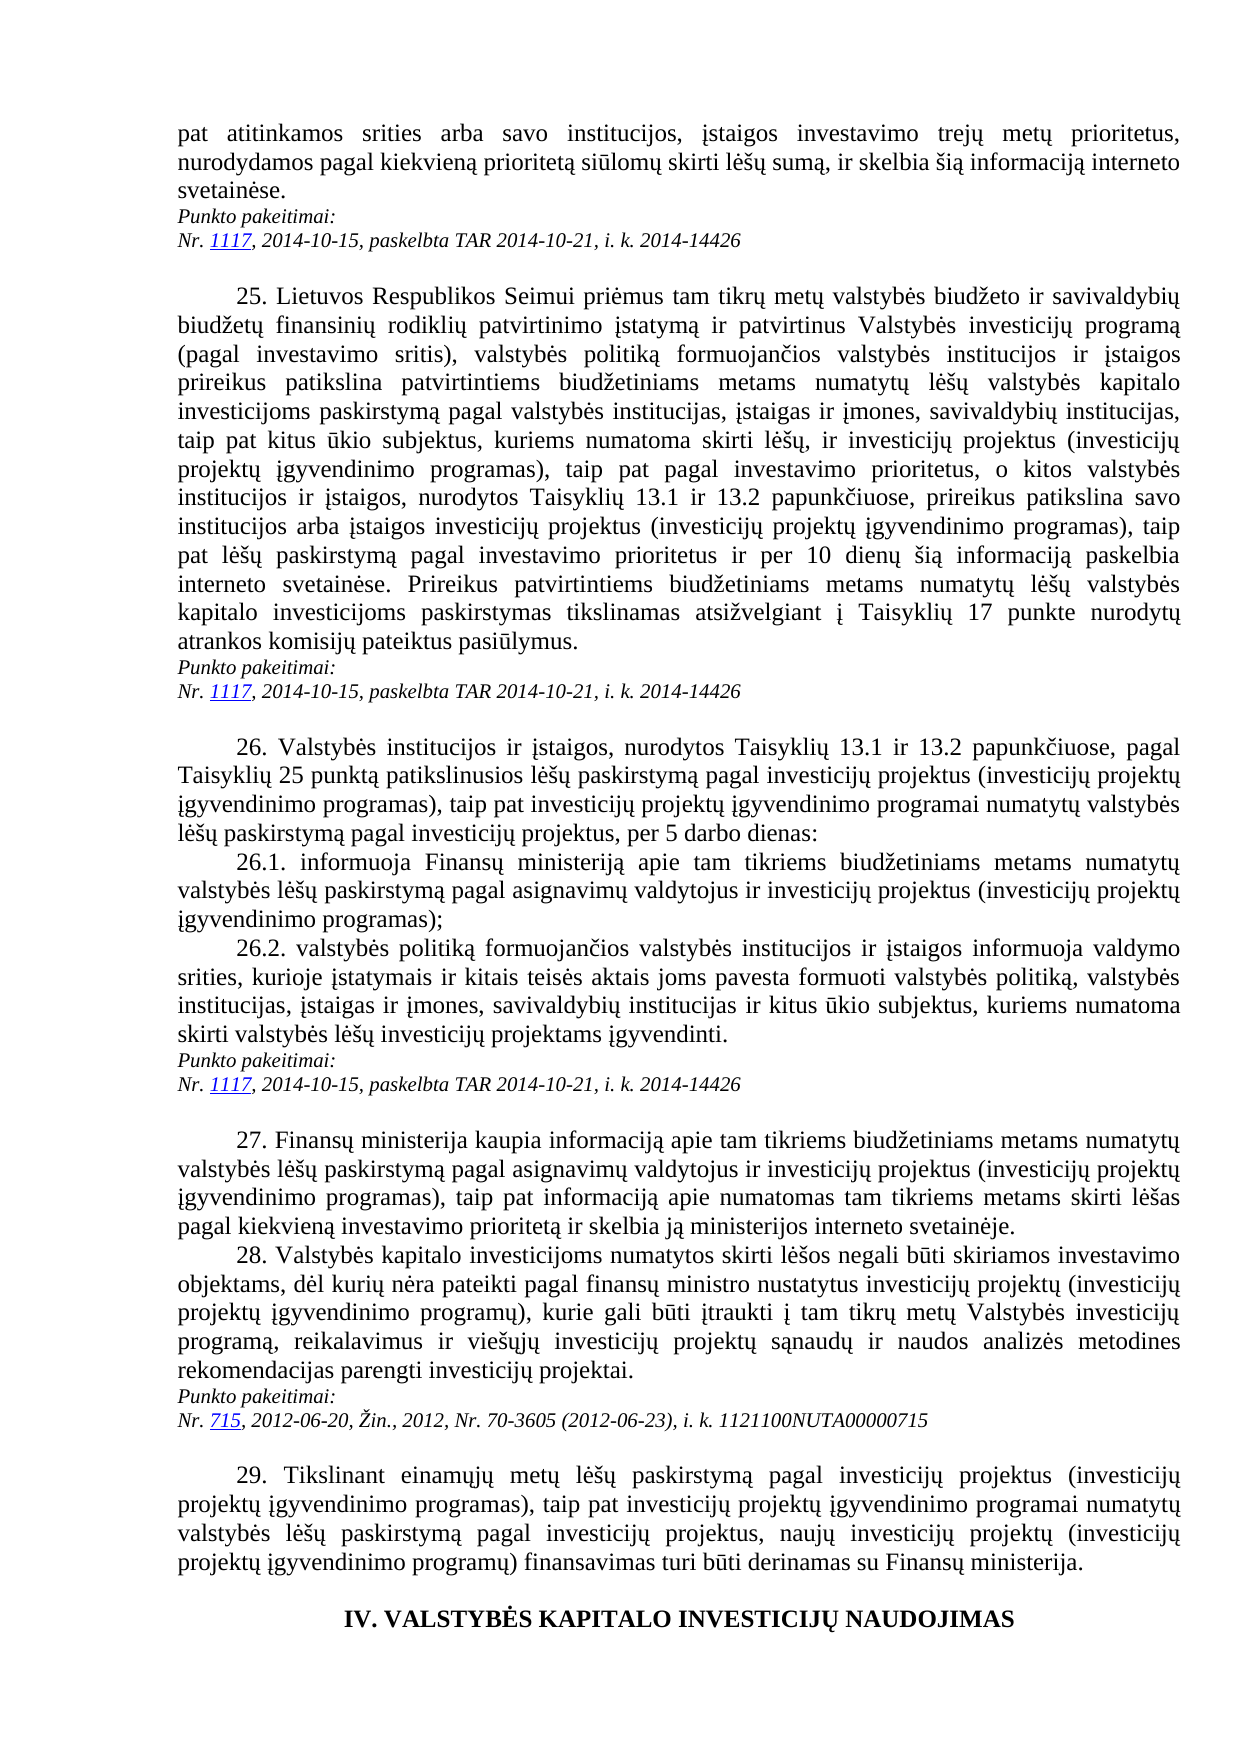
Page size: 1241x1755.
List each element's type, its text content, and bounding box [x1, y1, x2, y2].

text Punkto pakeitimai: [177, 1048, 1181, 1072]
text Punkto pakeitimai: [177, 204, 1181, 228]
text 29. Tikslinant einamųjų metų lėšų paskirstymą pagal investicijų projektus (investicijų projektų įgyvendinimo programas), taip pat investicijų projektų įgyvendinimo programai numatytų valstybės lėšų paskirstymą pagal investicijų projektus, naujų investicijų projektų (investicijų projektų įgyvendinimo programų) finansavimas turi būti derinamas su Finansų ministerija. [177, 1461, 1181, 1576]
text Nr. 715, 2012-06-20, Žin., 2012, Nr. 70-3605 (2012-06-23), i. k. 1121100NUTA00000715 [177, 1408, 1181, 1432]
text 28. Valstybės kapitalo investicijoms numatytos skirti lėšos negali būti skiriamos investavimo objektams, dėl kurių nėra pateikti pagal finansų ministro nustatytus investicijų projektų (investicijų projektų įgyvendinimo programų), kurie gali būti įtraukti į tam tikrų metų Valstybės investicijų programą, reikalavimus ir viešųjų investicijų projektų sąnaudų ir naudos analizės metodines rekomendacijas parengti investicijų projektai. [177, 1240, 1181, 1384]
text Punkto pakeitimai: [177, 655, 1181, 679]
text Nr. 1117, 2014-10-15, paskelbta TAR 2014-10-21, i. k. 2014-14426 [177, 679, 1181, 703]
text 26.2. valstybės politiką formuojančios valstybės institucijos ir įstaigos informuoja valdymo srities, kurioje įstatymais ir kitais teisės aktais joms pavesta formuoti valstybės politiką, valstybės institucijas, įstaigas ir įmones, savivaldybių institucijas ir kitus ūkio subjektus, kuriems numatoma skirti valstybės lėšų investicijų projektams įgyvendinti. [177, 933, 1181, 1048]
text 25. Lietuvos Respublikos Seimui priėmus tam tikrų metų valstybės biudžeto ir savivaldybių biudžetų finansinių rodiklių patvirtinimo įstatymą ir patvirtinus Valstybės investicijų programą (pagal investavimo sritis), valstybės politiką formuojančios valstybės institucijos ir įstaigos prireikus patikslina patvirtintiems biudžetiniams metams numatytų lėšų valstybės kapitalo investicijoms paskirstymą pagal valstybės institucijas, įstaigas ir įmones, savivaldybių institucijas, taip pat kitus ūkio subjektus, kuriems numatoma skirti lėšų, ir investicijų projektus (investicijų projektų įgyvendinimo programas), taip pat pagal investavimo prioritetus, o kitos valstybės institucijos ir įstaigos, nurodytos Taisyklių 13.1 ir 13.2 papunkčiuose, prireikus patikslina savo institucijos arba įstaigos investicijų projektus (investicijų projektų įgyvendinimo programas), taip pat lėšų paskirstymą pagal investavimo prioritetus ir per 10 dienų šią informaciją paskelbia interneto svetainėse. Prireikus patvirtintiems biudžetiniams metams numatytų lėšų valstybės kapitalo investicijoms paskirstymas tikslinamas atsižvelgiant į Taisyklių 17 punkte nurodytų atrankos komisijų pateiktus pasiūlymus. [177, 281, 1181, 655]
text Punkto pakeitimai: [177, 1384, 1181, 1408]
text 27. Finansų ministerija kaupia informaciją apie tam tikriems biudžetiniams metams numatytų valstybės lėšų paskirstymą pagal asignavimų valdytojus ir investicijų projektus (investicijų projektų įgyvendinimo programas), taip pat informaciją apie numatomas tam tikriems metams skirti lėšas pagal kiekvieną investavimo prioritetą ir skelbia ją ministerijos interneto svetainėje. [177, 1125, 1181, 1240]
text Nr. 1117, 2014-10-15, paskelbta TAR 2014-10-21, i. k. 2014-14426 [177, 1072, 1181, 1096]
text pat atitinkamos srities arba savo institucijos, įstaigos investavimo trejų metų prioritetus, nurodydamos pagal kiekvieną prioritetą siūlomų skirti lėšų sumą, ir skelbia šią informaciją interneto svetainėse. [177, 118, 1181, 204]
text Nr. 1117, 2014-10-15, paskelbta TAR 2014-10-21, i. k. 2014-14426 [177, 228, 1181, 252]
text 26. Valstybės institucijos ir įstaigos, nurodytos Taisyklių 13.1 ir 13.2 papunkčiuose, pagal Taisyklių 25 punktą patikslinusios lėšų paskirstymą pagal investicijų projektus (investicijų projektų įgyvendinimo programas), taip pat investicijų projektų įgyvendinimo programai numatytų valstybės lėšų paskirstymą pagal investicijų projektus, per 5 darbo dienas: [177, 732, 1181, 847]
text IV. VALSTYBĖS KAPITALO INVESTICIJŲ NAUDOJIMAS [177, 1604, 1181, 1633]
text 26.1. informuoja Finansų ministeriją apie tam tikriems biudžetiniams metams numatytų valstybės lėšų paskirstymą pagal asignavimų valdytojus ir investicijų projektus (investicijų projektų įgyvendinimo programas); [177, 847, 1181, 933]
